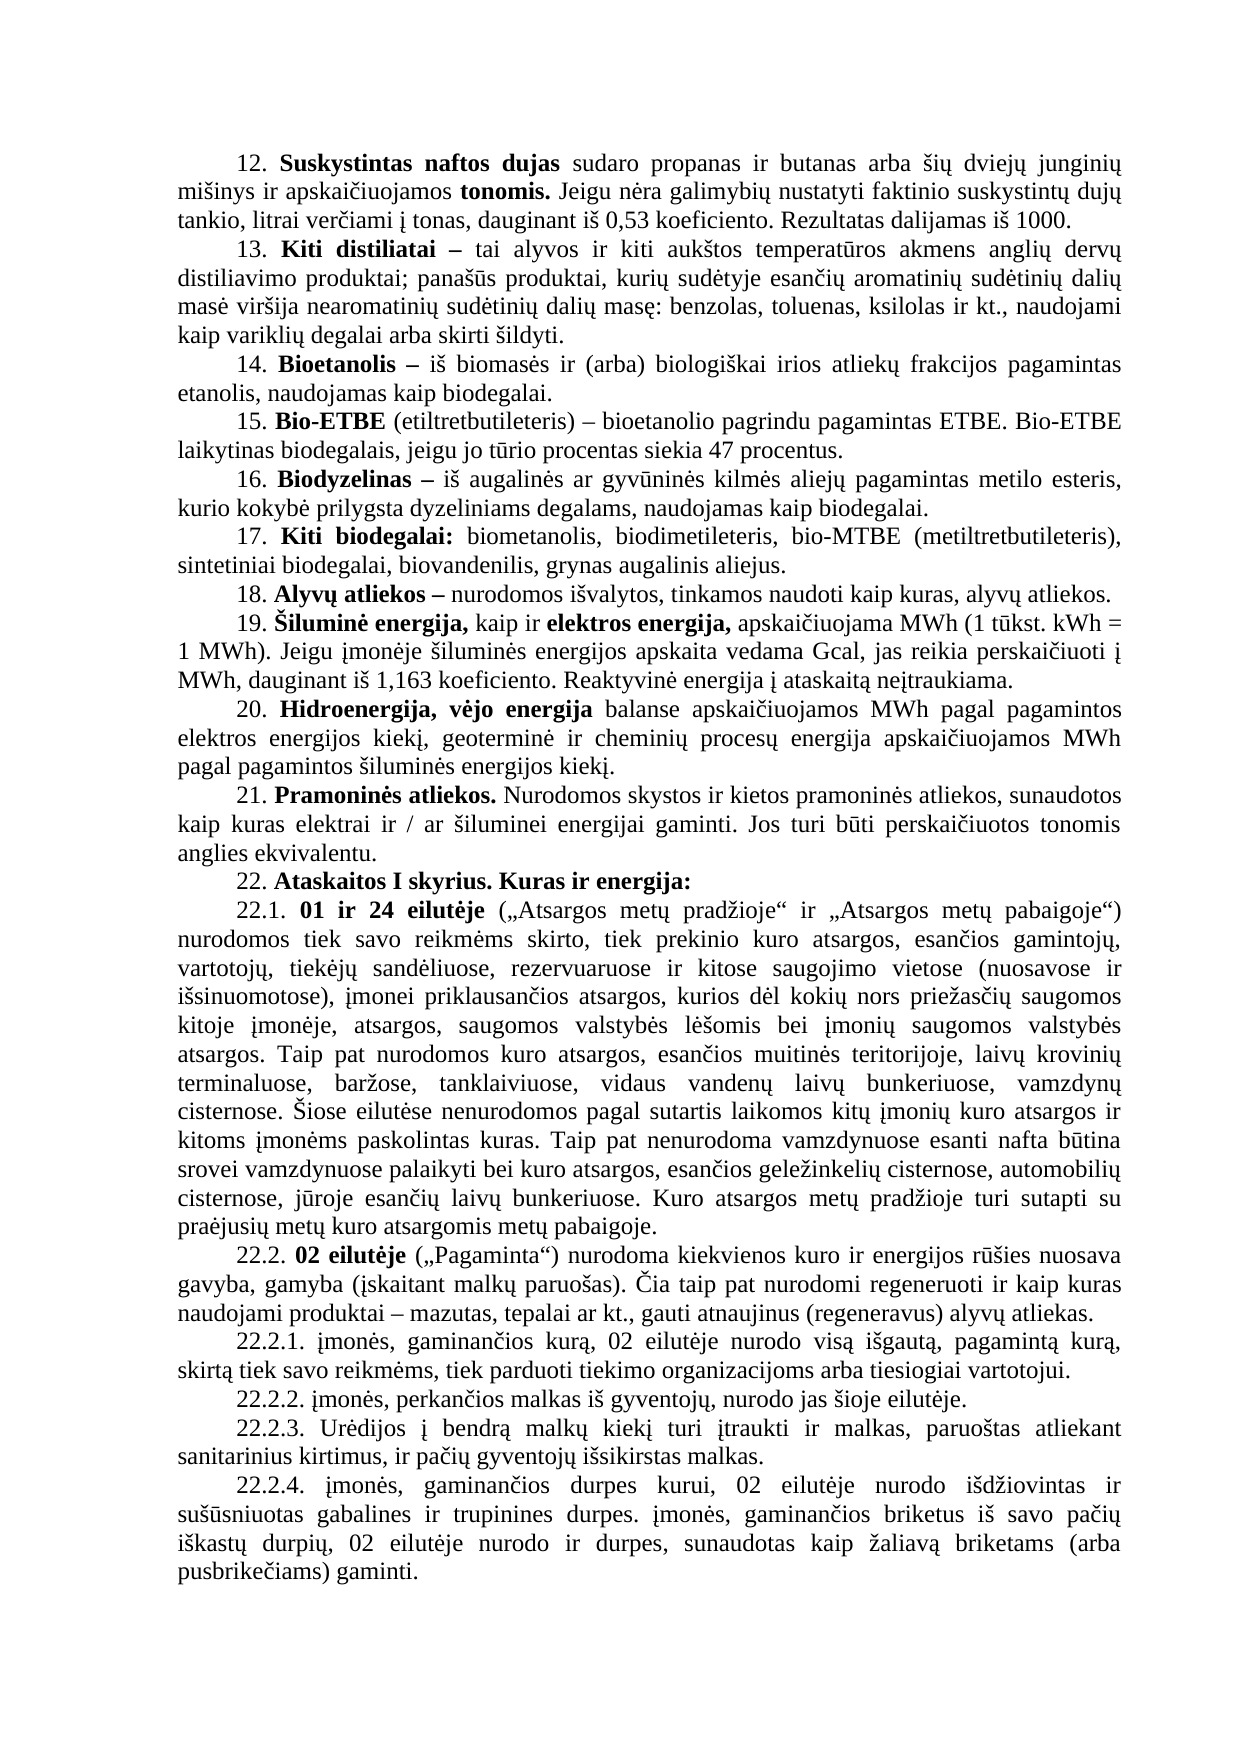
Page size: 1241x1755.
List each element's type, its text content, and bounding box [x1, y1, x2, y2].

text 18. Alyvų atliekos – nurodomos išvalytos, tinkamos naudoti kaip kuras, alyvų atliekos. [177, 579, 1122, 608]
text 19. Šiluminė energija, kaip ir elektros energija, apskaičiuojama MWh (1 tūkst. kWh = 1 MWh). Jeigu įmonėje šiluminės energijos apskaita vedama Gcal, jas reikia perskaičiuoti į MWh, dauginant iš 1,163 koeficiento. Reaktyvinė energija į ataskaitą neįtraukiama. [177, 608, 1122, 694]
text 14. Bioetanolis – iš biomasės ir (arba) biologiškai irios atliekų frakcijos pagamintas etanolis, naudojamas kaip biodegalai. [177, 349, 1122, 406]
text 15. Bio-ETBE (etiltretbutileteris) – bioetanolio pagrindu pagamintas ETBE. Bio-ETBE laikytinas biodegalais, jeigu jo tūrio procentas siekia 47 procentus. [177, 406, 1122, 464]
text 12. Suskystintas naftos dujas sudaro propanas ir butanas arba šių dviejų junginių mišinys ir apskaičiuojamos tonomis. Jeigu nėra galimybių nustatyti faktinio suskystintų dujų tankio, litrai verčiami į tonas, dauginant iš 0,53 koeficiento. Rezultatas dalijamas iš 1000. [177, 148, 1122, 234]
text 22.2.4. įmonės, gaminančios durpes kurui, 02 eilutėje nurodo išdžiovintas ir sušūsniuotas gabalines ir trupinines durpes. įmonės, gaminančios briketus iš savo pačių iškastų durpių, 02 eilutėje nurodo ir durpes, sunaudotas kaip žaliavą briketams (arba pusbrikečiams) gaminti. [177, 1470, 1122, 1585]
text 16. Biodyzelinas – iš augalinės ar gyvūninės kilmės aliejų pagamintas metilo esteris, kurio kokybė prilygsta dyzeliniams degalams, naudojamas kaip biodegalai. [177, 464, 1122, 521]
text 22.1. 01 ir 24 eilutėje („Atsargos metų pradžioje“ ir „Atsargos metų pabaigoje“) nurodomos tiek savo reikmėms skirto, tiek prekinio kuro atsargos, esančios gamintojų, vartotojų, tiekėjų sandėliuose, rezervuaruose ir kitose saugojimo vietose (nuosavose ir išsinuomotose), įmonei priklausančios atsargos, kurios dėl kokių nors priežasčių saugomos kitoje įmonėje, atsargos, saugomos valstybės lėšomis bei įmonių saugomos valstybės atsargos. Taip pat nurodomos kuro atsargos, esančios muitinės teritorijoje, laivų krovinių terminaluose, baržose, tanklaiviuose, vidaus vandenų laivų bunkeriuose, vamzdynų cisternose. Šiose eilutėse nenurodomos pagal sutartis laikomos kitų įmonių kuro atsargos ir kitoms įmonėms paskolintas kuras. Taip pat nenurodoma vamzdynuose esanti nafta būtina srovei vamzdynuose palaikyti bei kuro atsargos, esančios geležinkelių cisternose, automobilių cisternose, jūroje esančių laivų bunkeriuose. Kuro atsargos metų pradžioje turi sutapti su praėjusių metų kuro atsargomis metų pabaigoje. [177, 895, 1122, 1240]
text 22.2. 02 eilutėje („Pagaminta“) nurodoma kiekvienos kuro ir energijos rūšies nuosava gavyba, gamyba (įskaitant malkų paruošas). Čia taip pat nurodomi regeneruoti ir kaip kuras naudojami produktai – mazutas, tepalai ar kt., gauti atnaujinus (regeneravus) alyvų atliekas. [177, 1240, 1122, 1326]
text 13. Kiti distiliatai – tai alyvos ir kiti aukštos temperatūros akmens anglių dervų distiliavimo produktai; panašūs produktai, kurių sudėtyje esančių aromatinių sudėtinių dalių masė viršija nearomatinių sudėtinių dalių masę: benzolas, toluenas, ksilolas ir kt., naudojami kaip variklių degalai arba skirti šildyti. [177, 234, 1122, 349]
text 22.2.3. Urėdijos į bendrą malkų kiekį turi įtraukti ir malkas, paruoštas atliekant sanitarinius kirtimus, ir pačių gyventojų išsikirstas malkas. [177, 1413, 1122, 1470]
text 22.2.2. įmonės, perkančios malkas iš gyventojų, nurodo jas šioje eilutėje. [177, 1384, 1122, 1413]
text 21. Pramoninės atliekos. Nurodomos skystos ir kietos pramoninės atliekos, sunaudotos kaip kuras elektrai ir / ar šiluminei energijai gaminti. Jos turi būti perskaičiuotos tonomis anglies ekvivalentu. [177, 780, 1122, 866]
text 17. Kiti biodegalai: biometanolis, biodimetileteris, bio-MTBE (metiltretbutileteris), sintetiniai biodegalai, biovandenilis, grynas augalinis aliejus. [177, 521, 1122, 579]
text 20. Hidroenergija, vėjo energija balanse apskaičiuojamos MWh pagal pagamintos elektros energijos kiekį, geoterminė ir cheminių procesų energija apskaičiuojamos MWh pagal pagamintos šiluminės energijos kiekį. [177, 694, 1122, 780]
text 22.2.1. įmonės, gaminančios kurą, 02 eilutėje nurodo visą išgautą, pagamintą kurą, skirtą tiek savo reikmėms, tiek parduoti tiekimo organizacijoms arba tiesiogiai vartotojui. [177, 1326, 1122, 1384]
text 22. Ataskaitos I skyrius. Kuras ir energija: [177, 866, 1122, 895]
